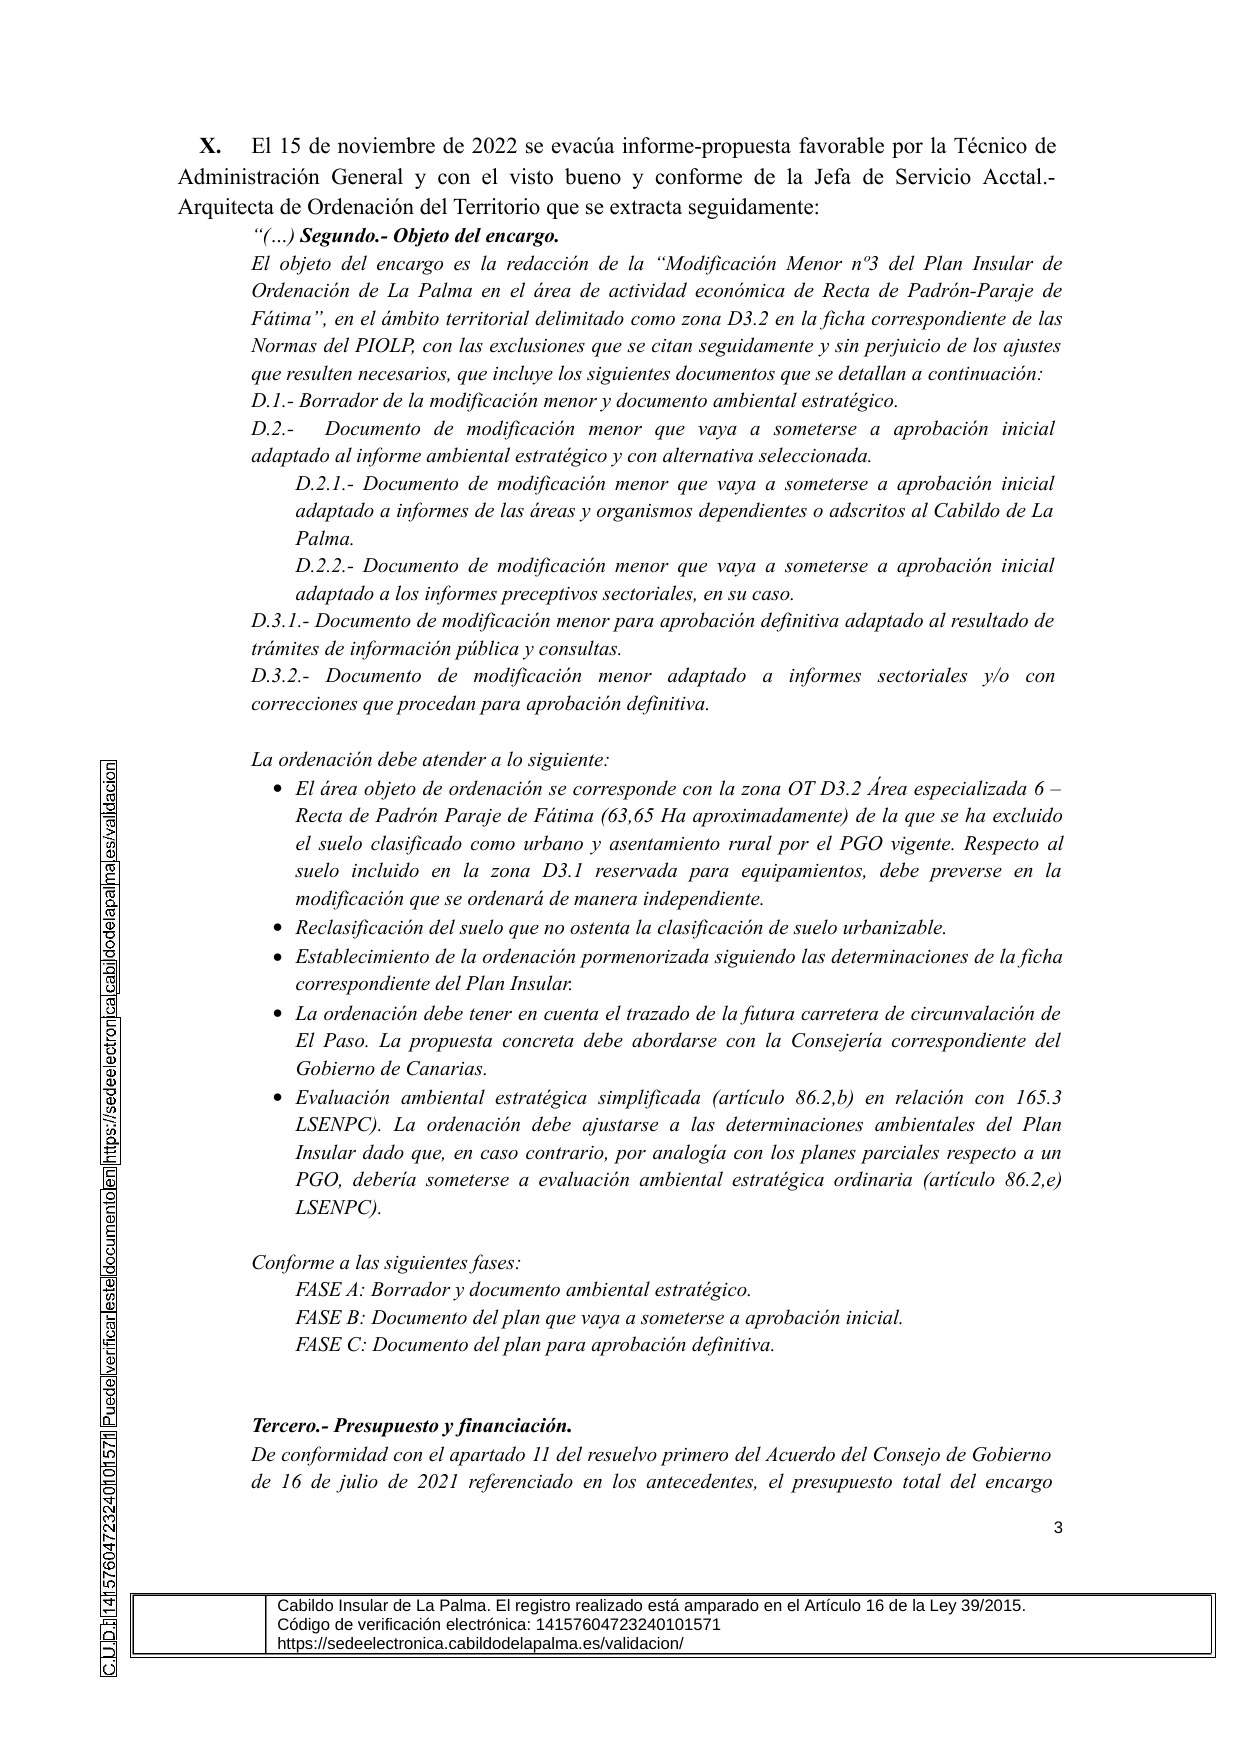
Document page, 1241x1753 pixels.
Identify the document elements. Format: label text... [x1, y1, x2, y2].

text 3 [1054, 1518, 1088, 1537]
picture [101, 814, 116, 861]
text PGO, debería someterse a evaluación ambiental estratégica ordinaria (artículo 86.2,e) [295, 1168, 1088, 1191]
text correspondiente del Plan Insular. [295, 972, 1088, 995]
picture [101, 1432, 116, 1438]
text correcciones que procedan para aprobación definitiva. [251, 692, 1088, 715]
text “(…) Segundo.- Objeto del encargo. [251, 224, 585, 247]
picture [100, 1625, 117, 1641]
text FASE B: Documento del plan que vaya a someterse a aprobación inicial. [295, 1306, 932, 1329]
picture [101, 862, 119, 884]
picture [101, 1467, 116, 1484]
text Ordenación de La Palma en el área de actividad económica de Recta de Padrón-Paraje de [251, 279, 1088, 302]
picture [101, 1642, 116, 1657]
text Código de verificación electrónica: 14157604723240101571 [277, 1615, 1051, 1634]
text D.1.- Borrador de la modificación menor y documento ambiental estratégico. [251, 389, 1088, 412]
picture [101, 761, 116, 813]
text Administración General y con el visto bueno y conforme de la Jefa de Servicio Acctal.- [177, 164, 1080, 189]
text suelo incluido en la zona D3.1 reservada para equipamientos, debe preverse en la [295, 859, 1088, 882]
text De conformidad con el apartado 11 del resuelvo primero del Acuerdo del Consejo de Gobierno [251, 1443, 1080, 1466]
picture [101, 1658, 116, 1676]
picture [131, 1594, 1215, 1657]
text Tercero.- Presupuesto y financiación. [251, 1412, 1080, 1438]
text  [273, 774, 307, 800]
text Fátima”, en el ámbito territorial delimitado como zona D3.2 en la ficha correspondiente de las [251, 307, 1088, 330]
text FASE A: Borrador y documento ambiental estratégico. [295, 1278, 932, 1302]
picture [101, 1596, 116, 1616]
text  [273, 1083, 307, 1109]
text Conforme a las siguientes fases: [251, 1251, 547, 1274]
text Insular dado que, en caso contrario, por analogía con los planes parciales respecto a un [295, 1141, 1088, 1164]
text D.2.2.- Documento de modificación menor que vaya a someterse a aprobación inicial [295, 554, 1088, 577]
text Gobierno de Canarias. [295, 1057, 1088, 1079]
text D.2.- Documento de modificación menor que vaya a someterse a aprobación inicial [251, 417, 1088, 440]
picture [101, 996, 116, 1017]
text D.2.1.- Documento de modificación menor que vaya a someterse a aprobación inicial [295, 472, 1088, 495]
text trámites de información pública y consultas. [251, 637, 1088, 660]
picture [101, 1485, 116, 1595]
text Establecimiento de la ordenación pormenorizada siguiendo las determinaciones de la ficha [295, 945, 1088, 968]
text https://sedeelectronica.cabildodelapalma.es/validacion/ [277, 1634, 1051, 1653]
picture [101, 1018, 120, 1164]
text que resulten necesarios, que incluye los siguientes documentos que se detallan a continuación: [251, 362, 1088, 385]
picture [101, 885, 119, 993]
text  [273, 943, 307, 968]
picture [101, 961, 116, 995]
text Cabildo Insular de La Palma. El registro realizado está amparado en el Artículo 16 de la Ley 39/2015. [277, 1596, 1051, 1615]
text adaptado al informe ambiental estratégico y con alternativa seleccionada. [251, 444, 1088, 467]
text X. El 15 de noviembre de 2022 se evacúa informe-propuesta favorable por la Técnico de [199, 133, 1080, 159]
text FASE C: Documento del plan para aprobación definitiva. [295, 1333, 932, 1357]
text LSENPC). La ordenación debe ajustarse a las determinaciones ambientales del Plan [295, 1113, 1088, 1136]
text modificación que se ordenará de manera independiente. [295, 887, 1088, 910]
text La ordenación debe atender a lo siguiente: [251, 748, 636, 771]
text El área objeto de ordenación se corresponde con la zona OT D3.2 Área especializada 6 – [295, 777, 1088, 800]
text Evaluación ambiental estratégica simplificada (artículo 86.2,b) en relación con 165.3 [295, 1086, 1088, 1109]
text Arquitecta de Ordenación del Territorio que se extracta seguidamente: [177, 194, 1080, 219]
picture [101, 1313, 116, 1374]
text D.3.1.- Documento de modificación menor para aprobación definitiva adaptado al resultado de [251, 609, 1088, 632]
text  [273, 999, 307, 1025]
text adaptado a los informes preceptivos sectoriales, en su caso. [295, 582, 1088, 605]
text La ordenación debe tener en cuenta el trazado de la futura carretera de circunvalación de [295, 1002, 1088, 1024]
picture [104, 1168, 116, 1188]
picture [101, 1439, 116, 1466]
picture [104, 1620, 116, 1624]
text Normas del PIOLP, con las exclusiones que se citan seguidamente y sin perjuicio de los ajustes [251, 334, 1088, 357]
text LSENPC). [295, 1196, 1088, 1219]
text El objeto del encargo es la redacción de la “Modificación Menor nº3 del Plan Insular de [251, 252, 1088, 275]
text  [273, 913, 307, 939]
picture [101, 1190, 116, 1275]
text Reclasificación del suelo que no ostenta la clasificación de suelo urbanizable. [295, 916, 1088, 939]
text El Paso. La propuesta concreta debe abordarse con la Consejería correspondiente del [295, 1029, 1088, 1052]
text adaptado a informes de las áreas y organismos dependientes o adscritos al Cabildo de La [295, 499, 1088, 522]
text D.3.2.- Documento de modificación menor adaptado a informes sectoriales y/o con [251, 664, 1088, 687]
text Recta de Padrón Paraje de Fátima (63,65 Ha aproximadamente) de la que se ha excluido [295, 804, 1088, 827]
text Palma. [295, 527, 1088, 550]
picture [101, 1278, 116, 1311]
picture [101, 1377, 116, 1426]
text el suelo clasificado como urbano y asentamiento rural por el PGO vigente. Respecto al [295, 832, 1088, 855]
text de 16 de julio de 2021 referenciado en los antecedentes, el presupuesto total del encargo [251, 1470, 1080, 1493]
